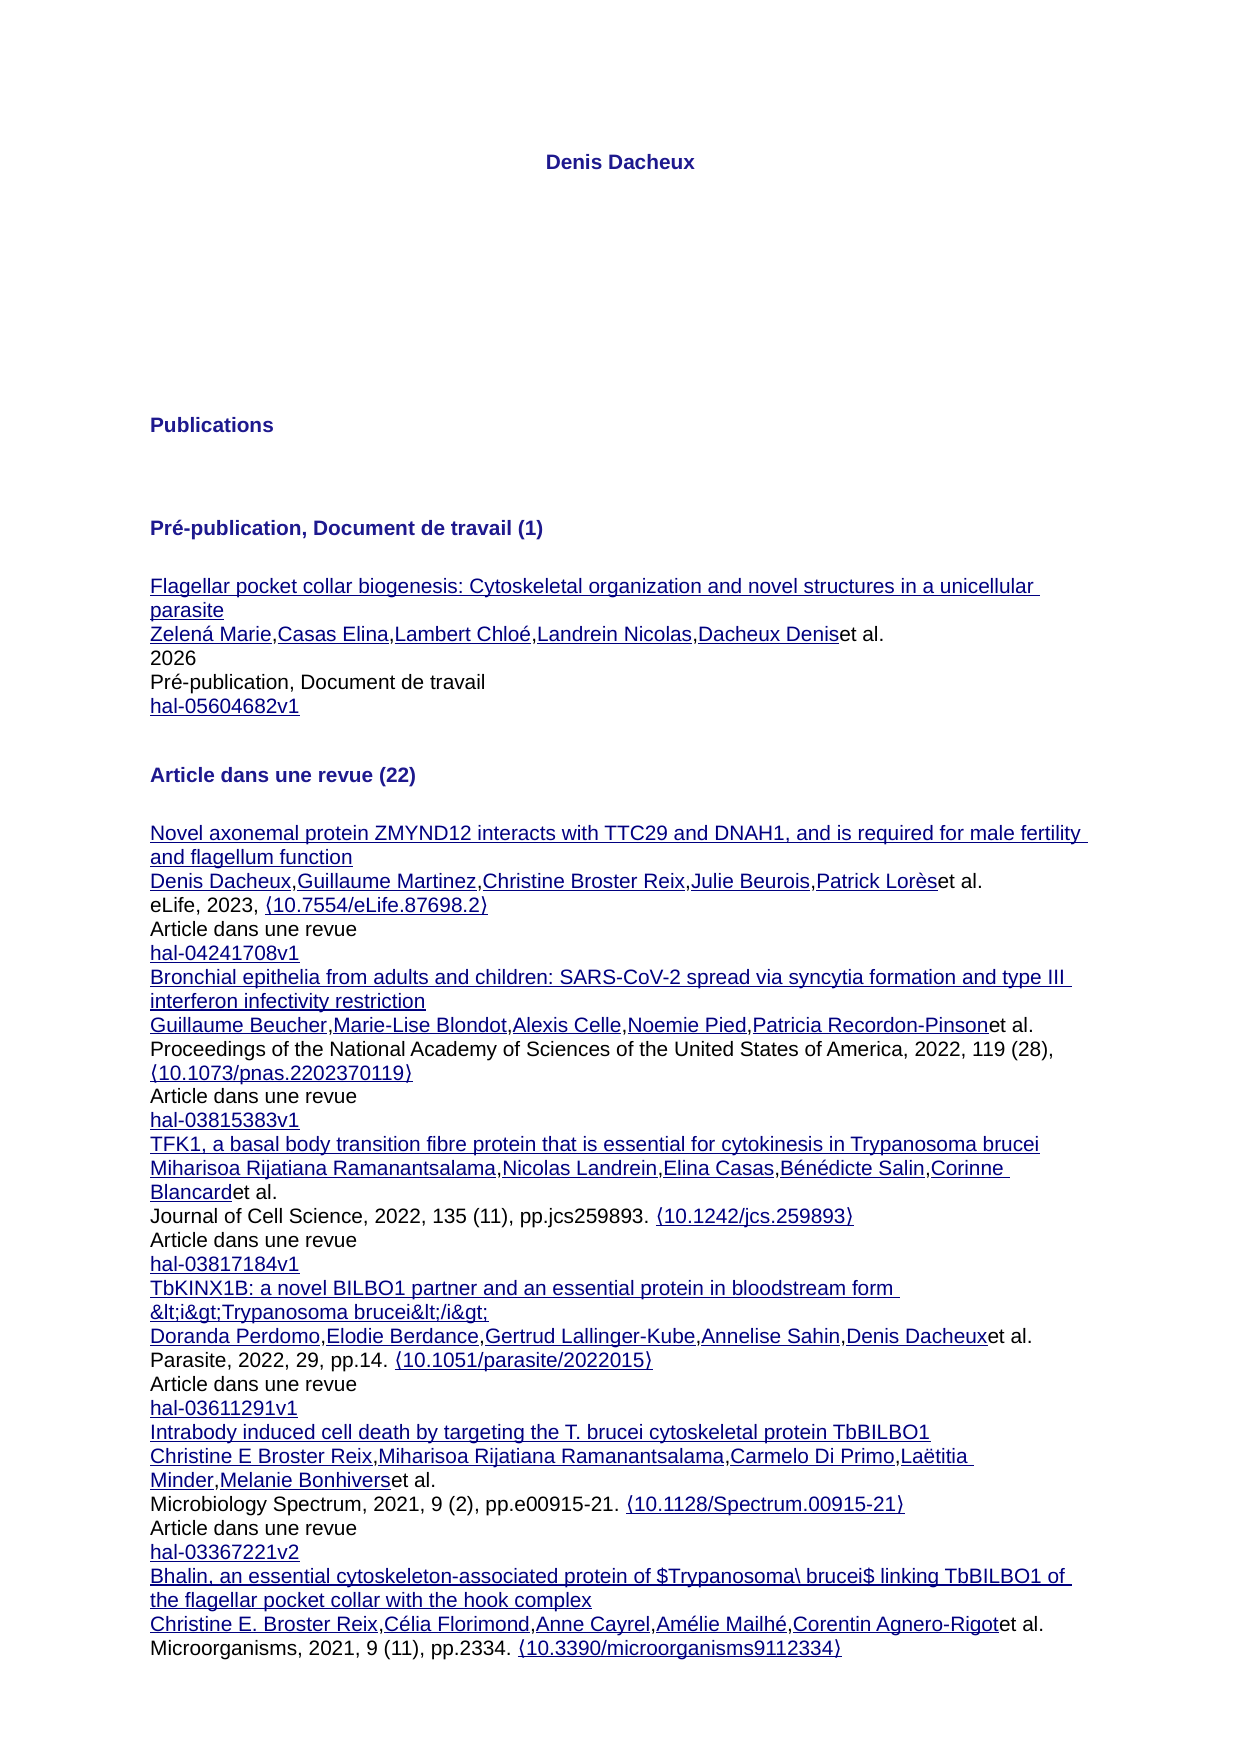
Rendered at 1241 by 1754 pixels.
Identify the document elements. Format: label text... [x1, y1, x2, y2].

subtitle Pré-publication, Document de travail (1) [150, 516, 1090, 539]
table_cell TFK1, a basal body transition fibre protein that is essential for cytokinesis in Trypanosoma brucei Miharisoa Rijatiana Ramanantsalama,Nicolas Landrein,Elina Casas,Bénédicte Salin,Corinne Blancardet al. Journal of Cell Science, 2022, 135 (11), pp.jcs259893. ⟨10.1242/jcs.259893⟩ Article dans une revue hal-03817184v1 [150, 1132, 1090, 1276]
table_cell TbKINX1B: a novel BILBO1 partner and an essential protein in bloodstream form &lt;i&gt;Trypanosoma brucei&lt;/i&gt; Doranda Perdomo,Elodie Berdance,Gertrud Lallinger-Kube,Annelise Sahin,Denis Dacheuxet al. Parasite, 2022, 29, pp.14. ⟨10.1051/parasite/2022015⟩ Article dans une revue hal-03611291v1 [150, 1276, 1090, 1420]
subtitle Publications [150, 412, 1090, 436]
table_cell Intrabody induced cell death by targeting the T. brucei cytoskeletal protein TbBILBO1 Christine E Broster Reix,Miharisoa Rijatiana Ramanantsalama,Carmelo Di Primo,Laëtitia Minder,Melanie Bonhiverset al. Microbiology Spectrum, 2021, 9 (2), pp.e00915-21. ⟨10.1128/Spectrum.00915-21⟩ Article dans une revue hal-03367221v2 [150, 1420, 1090, 1563]
table_header Novel axonemal protein ZMYND12 interacts with TTC29 and DNAH1, and is required for male fertility and flagellum function Denis Dacheux,Guillaume Martinez,Christine Broster Reix,Julie Beurois,Patrick Lorèset al. eLife, 2023, ⟨10.7554/eLife.87698.2⟩ Article dans une revue hal-04241708v1 [150, 821, 1090, 964]
subtitle Denis Dacheux [150, 150, 1090, 174]
table_cell Bronchial epithelia from adults and children: SARS-CoV-2 spread via syncytia formation and type III interferon infectivity restriction Guillaume Beucher,Marie-Lise Blondot,Alexis Celle,Noemie Pied,Patricia Recordon-Pinsonet al. Proceedings of the National Academy of Sciences of the United States of America, 2022, 119 (28), ⟨10.1073/pnas.2202370119⟩ Article dans une revue hal-03815383v1 [150, 965, 1090, 1132]
subtitle Article dans une revue (22) [150, 762, 1090, 786]
table_header Flagellar pocket collar biogenesis: Cytoskeletal organization and novel structures in a unicellular parasite Zelená Marie,Casas Elina,Lambert Chloé,Landrein Nicolas,Dacheux Deniset al. 2026 Pré-publication, Document de travail hal-05604682v1 [150, 574, 1090, 718]
table_cell Bhalin, an essential cytoskeleton-associated protein of $Trypanosoma\ brucei$ linking TbBILBO1 of the flagellar pocket collar with the hook complex Christine E. Broster Reix,Célia Florimond,Anne Cayrel,Amélie Mailhé,Corentin Agnero-Rigotet al. Microorganisms, 2021, 9 (11), pp.2334. ⟨10.3390/microorganisms9112334⟩ [150, 1564, 1090, 1659]
